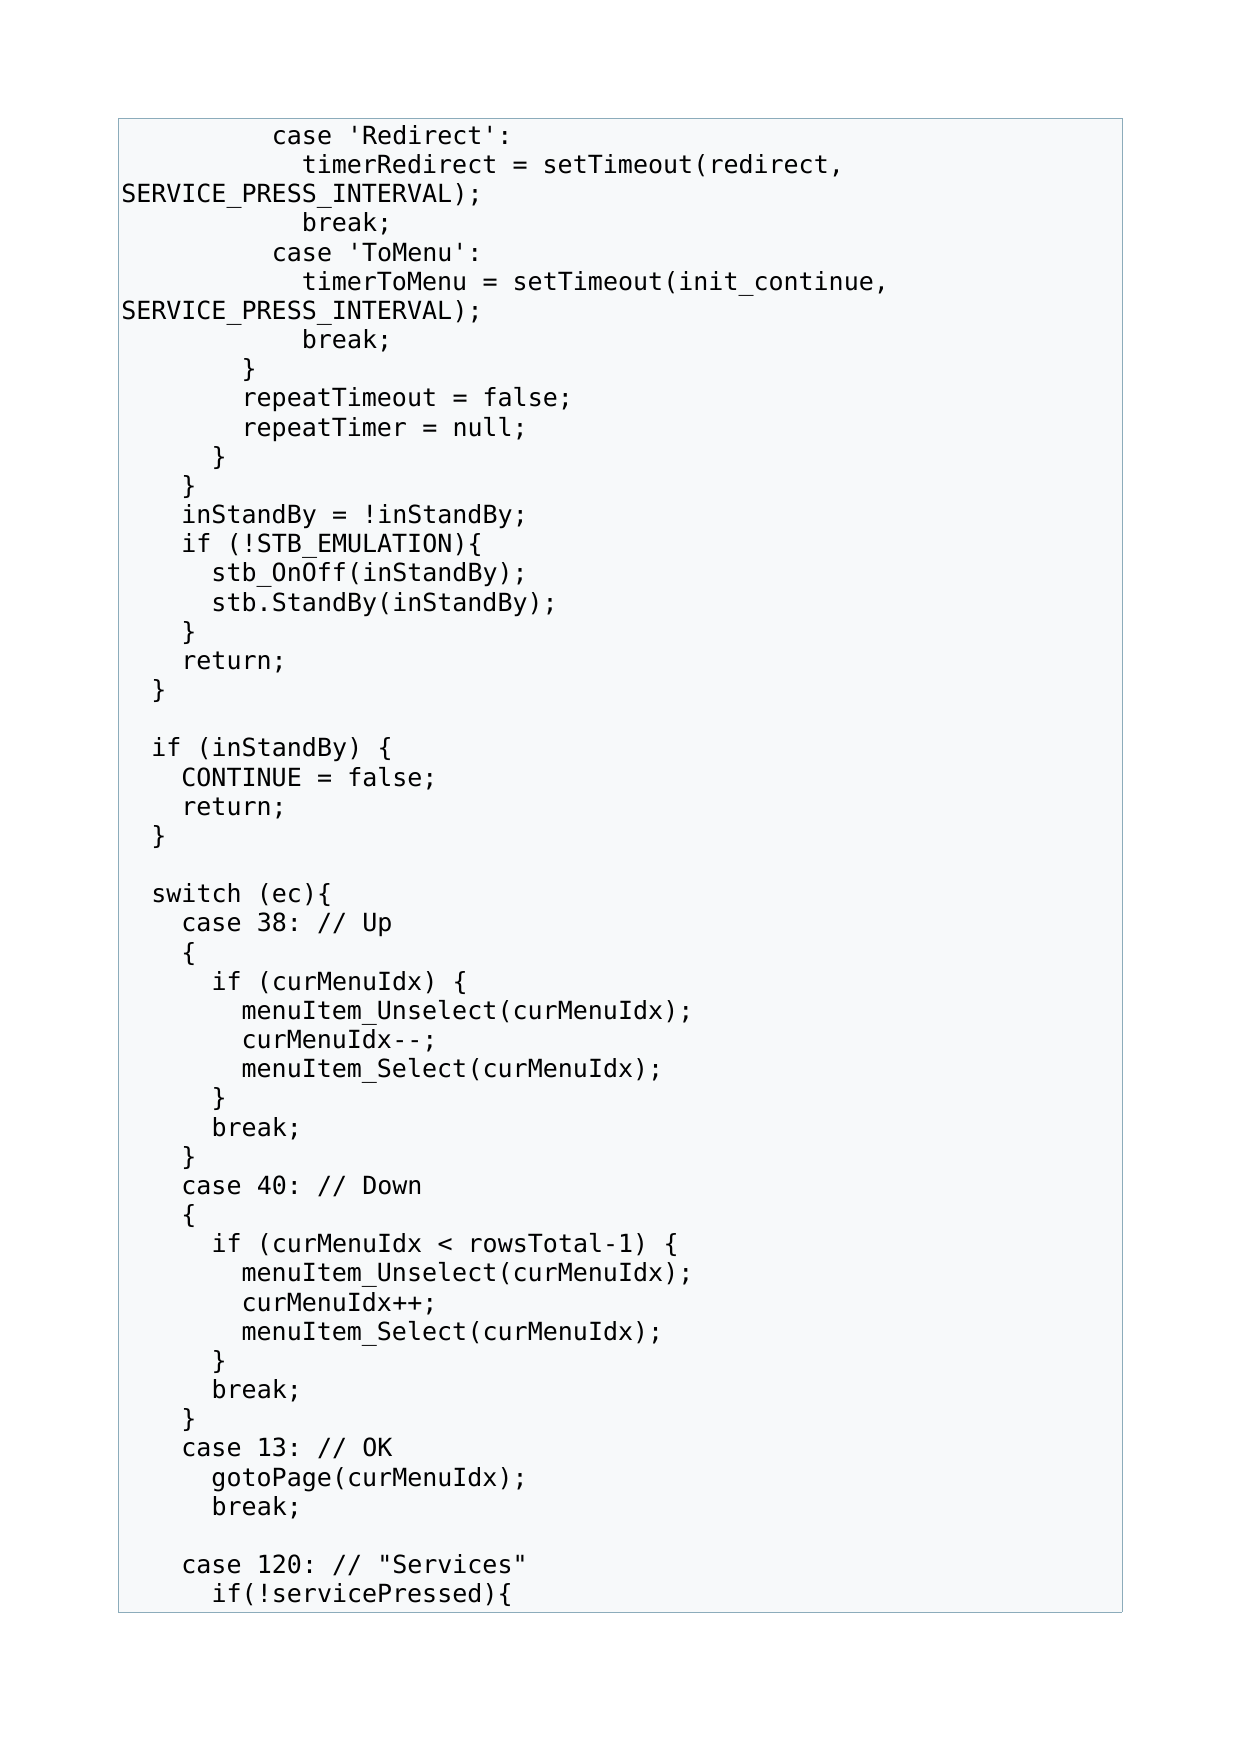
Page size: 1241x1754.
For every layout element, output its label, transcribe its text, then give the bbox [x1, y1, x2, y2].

table_header case 'Redirect': timerRedirect = setTimeout(redirect, SERVICE_PRESS_INTERVAL); break; case 'ToMenu': timerToMenu = setTimeout(init_continue, SERVICE_PRESS_INTERVAL); break; } repeatTimeout = false; repeatTimer = null; } } inStandBy = !inStandBy; if (!STB_EMULATION){ stb_OnOff(inStandBy); stb.StandBy(inStandBy); } return; } if (inStandBy) { CONTINUE = false; return; } switch (ec){ case 38: // Up { if (curMenuIdx) { menuItem_Unselect(curMenuIdx); curMenuIdx--; menuItem_Select(curMenuIdx); } break; } case 40: // Down { if (curMenuIdx < rowsTotal-1) { menuItem_Unselect(curMenuIdx); curMenuIdx++; menuItem_Select(curMenuIdx); } break; } case 13: // OK gotoPage(curMenuIdx); break; case 120: // "Services" if(!servicePressed){ [119, 119, 1122, 1612]
